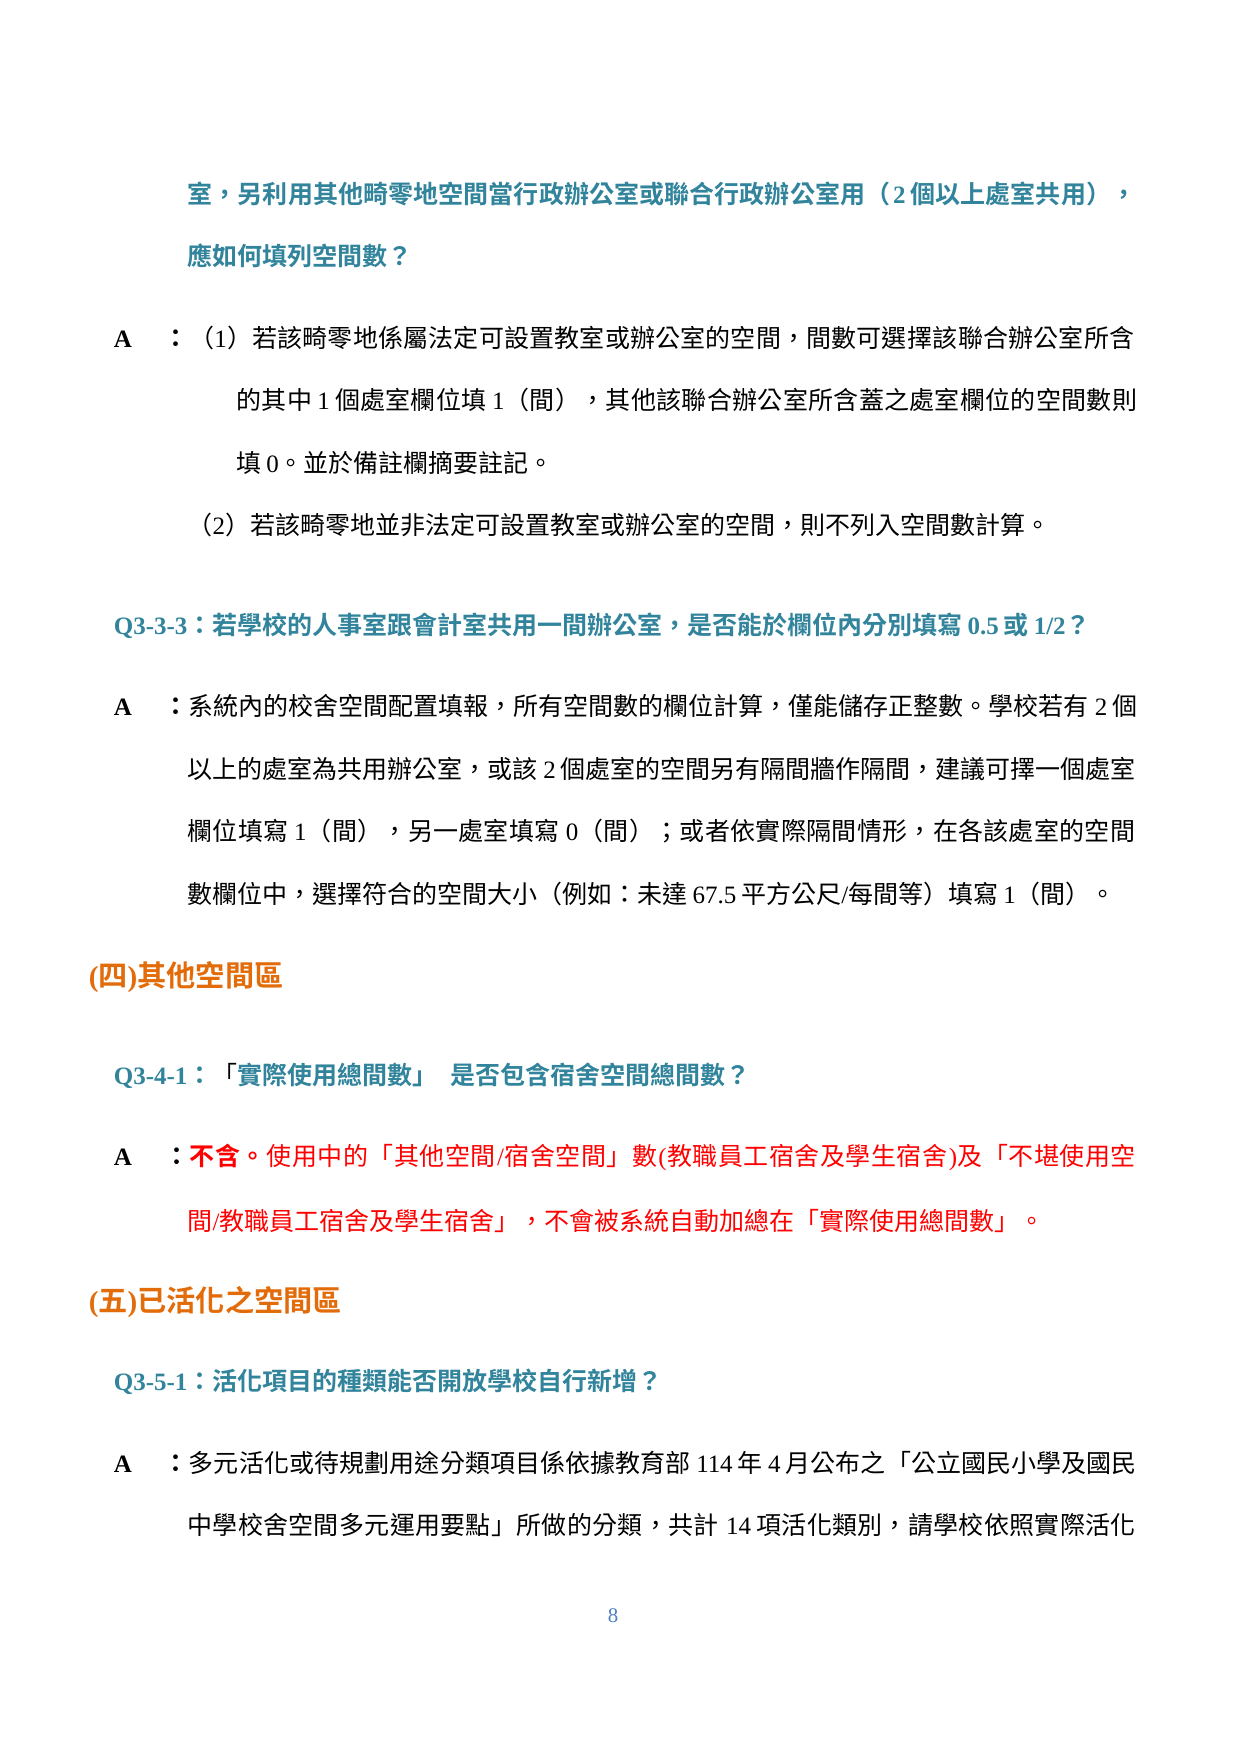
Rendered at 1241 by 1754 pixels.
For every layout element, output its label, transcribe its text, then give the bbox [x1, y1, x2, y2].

text Q3-5-1：活化項目的種類能否開放學校自行新增？ [114, 1338, 1137, 1401]
text A：多元活化或待規劃用途分類項目係依據教育部114年4月公布之「公立國民小學及國民中學校舍空間多元運用要點」所做的分類，共計14項活化類別，請學校依照實際活化 [114, 1419, 1137, 1544]
text A：不含。使用中的「其他空間/宿舍空間」數(教職員工宿舍及學生宿舍)及「不堪使用空間/教職員工宿舍及學生宿舍」，不會被系統自動加總在「實際使用總間數」。 [114, 1113, 1137, 1238]
text A：系統內的校舍空間配置填報，所有空間數的欄位計算，僅能儲存正整數。學校若有2個以上的處室為共用辦公室，或該2個處室的空間另有隔間牆作隔間，建議可擇一個處室欄位填寫1（間），另一處室填寫0（間）；或者依實際隔間情形，在各該處室的空間數欄位中，選擇符合的空間大小（例如：未達67.5平方公尺/每間等）填寫1（間）。 [114, 663, 1137, 913]
text A：（1）若該畸零地係屬法定可設置教室或辦公室的空間，間數可選擇該聯合辦公室所含的其中1個處室欄位填1（間），其他該聯合辦公室所含蓋之處室欄位的空間數則填0。並於備註欄摘要註記。 [114, 294, 1137, 482]
text (四)其他空間區 [89, 932, 1137, 994]
text (五)已活化之空間區 [89, 1257, 1137, 1319]
text 室，另利用其他畸零地空間當行政辦公室或聯合行政辦公室用（2個以上處室共用），應如何填列空間數？ [114, 151, 1137, 276]
text Q3-4-1：「實際使用總間數」 是否包含宿舍空間總間數？ [114, 1032, 1137, 1094]
text Q3-3-3：若學校的人事室跟會計室共用一間辦公室，是否能於欄位內分別填寫0.5或1/2？ [114, 582, 1137, 644]
text （2）若該畸零地並非法定可設置教室或辦公室的空間，則不列入空間數計算。 [187, 482, 1137, 544]
